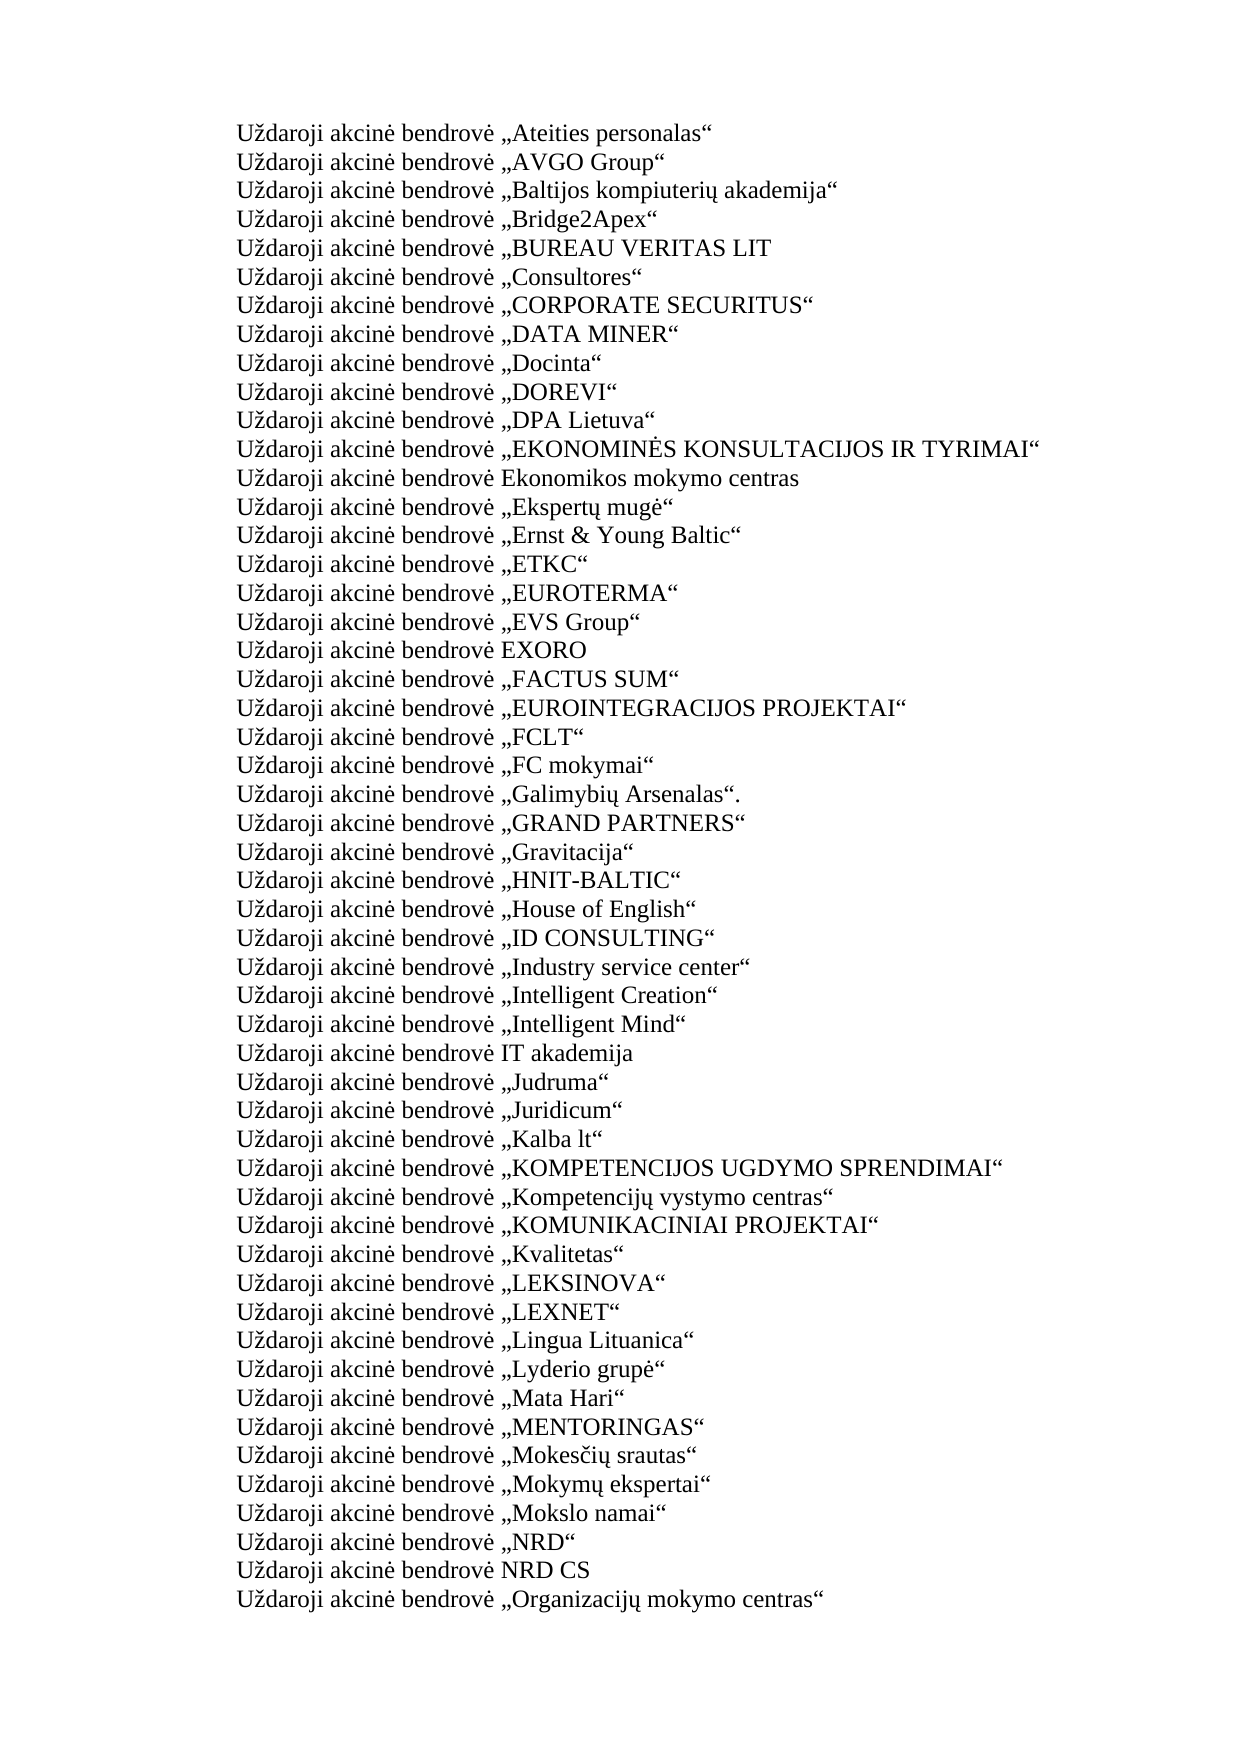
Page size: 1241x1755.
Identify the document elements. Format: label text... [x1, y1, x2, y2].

text Uždaroji akcinė bendrovė „KOMPETENCIJOS UGDYMO SPRENDIMAI“ [177, 1153, 1122, 1182]
text Uždaroji akcinė bendrovė „BUREAU VERITAS LIT [177, 233, 1122, 262]
text Uždaroji akcinė bendrovė „Judruma“ [177, 1067, 1122, 1096]
text Uždaroji akcinė bendrovė IT akademija [177, 1038, 1122, 1067]
text Uždaroji akcinė bendrovė „FCLT“ [177, 722, 1122, 751]
text Uždaroji akcinė bendrovė „Kompetencijų vystymo centras“ [177, 1182, 1122, 1211]
text Uždaroji akcinė bendrovė „Intelligent Creation“ [177, 981, 1122, 1009]
text Uždaroji akcinė bendrovė „DOREVI“ [177, 377, 1122, 406]
text Uždaroji akcinė bendrovė „HNIT-BALTIC“ [177, 866, 1122, 894]
text Uždaroji akcinė bendrovė „ETKC“ [177, 549, 1122, 578]
text Uždaroji akcinė bendrovė „Lyderio grupė“ [177, 1354, 1122, 1383]
text Uždaroji akcinė bendrovė „Juridicum“ [177, 1096, 1122, 1124]
text Uždaroji akcinė bendrovė „FC mokymai“ [177, 751, 1122, 779]
text Uždaroji akcinė bendrovė „House of English“ [177, 894, 1122, 923]
text Uždaroji akcinė bendrovė „Kalba lt“ [177, 1124, 1122, 1153]
text Uždaroji akcinė bendrovė „EUROINTEGRACIJOS PROJEKTAI“ [177, 693, 1122, 722]
text Uždaroji akcinė bendrovė „EVS Group“ [177, 607, 1122, 636]
text Uždaroji akcinė bendrovė „KOMUNIKACINIAI PROJEKTAI“ [177, 1211, 1122, 1239]
text Uždaroji akcinė bendrovė „GRAND PARTNERS“ [177, 808, 1122, 837]
text Uždaroji akcinė bendrovė „Gravitacija“ [177, 837, 1122, 866]
text Uždaroji akcinė bendrovė „EUROTERMA“ [177, 578, 1122, 607]
text Uždaroji akcinė bendrovė „Galimybių Arsenalas“. [177, 779, 1122, 808]
text Uždaroji akcinė bendrovė „Mokymų ekspertai“ [177, 1469, 1122, 1498]
text Uždaroji akcinė bendrovė „DPA Lietuva“ [177, 406, 1122, 434]
text Uždaroji akcinė bendrovė „Intelligent Mind“ [177, 1009, 1122, 1038]
text Uždaroji akcinė bendrovė „Lingua Lituanica“ [177, 1326, 1122, 1354]
text Uždaroji akcinė bendrovė „Ekspertų mugė“ [177, 492, 1122, 521]
text Uždaroji akcinė bendrovė „Baltijos kompiuterių akademija“ [177, 176, 1122, 204]
text Uždaroji akcinė bendrovė „Organizacijų mokymo centras“ [177, 1584, 1122, 1613]
text Uždaroji akcinė bendrovė „ID CONSULTING“ [177, 923, 1122, 952]
text Uždaroji akcinė bendrovė NRD CS [177, 1556, 1122, 1584]
text Uždaroji akcinė bendrovė „Industry service center“ [177, 952, 1122, 981]
text Uždaroji akcinė bendrovė „AVGO Group“ [177, 147, 1122, 176]
text Uždaroji akcinė bendrovė Ekonomikos mokymo centras [177, 463, 1122, 492]
text Uždaroji akcinė bendrovė „Bridge2Apex“ [177, 204, 1122, 233]
text Uždaroji akcinė bendrovė „Mokesčių srautas“ [177, 1441, 1122, 1469]
text Uždaroji akcinė bendrovė „NRD“ [177, 1527, 1122, 1556]
text Uždaroji akcinė bendrovė „LEKSINOVA“ [177, 1268, 1122, 1297]
text Uždaroji akcinė bendrovė „Consultores“ [177, 262, 1122, 291]
text Uždaroji akcinė bendrovė „Mata Hari“ [177, 1383, 1122, 1412]
text Uždaroji akcinė bendrovė „Mokslo namai“ [177, 1498, 1122, 1527]
text Uždaroji akcinė bendrovė „Ateities personalas“ [177, 118, 1122, 147]
text Uždaroji akcinė bendrovė „EKONOMINĖS KONSULTACIJOS IR TYRIMAI“ [177, 434, 1122, 463]
text Uždaroji akcinė bendrovė „MENTORINGAS“ [177, 1412, 1122, 1441]
text Uždaroji akcinė bendrovė „LEXNET“ [177, 1297, 1122, 1326]
text Uždaroji akcinė bendrovė „Kvalitetas“ [177, 1239, 1122, 1268]
text Uždaroji akcinė bendrovė „Docinta“ [177, 348, 1122, 377]
text Uždaroji akcinė bendrovė „FACTUS SUM“ [177, 664, 1122, 693]
text Uždaroji akcinė bendrovė „DATA MINER“ [177, 319, 1122, 348]
text Uždaroji akcinė bendrovė EXORO [177, 636, 1122, 664]
text Uždaroji akcinė bendrovė „Ernst & Young Baltic“ [177, 521, 1122, 549]
text Uždaroji akcinė bendrovė „CORPORATE SECURITUS“ [177, 291, 1122, 319]
